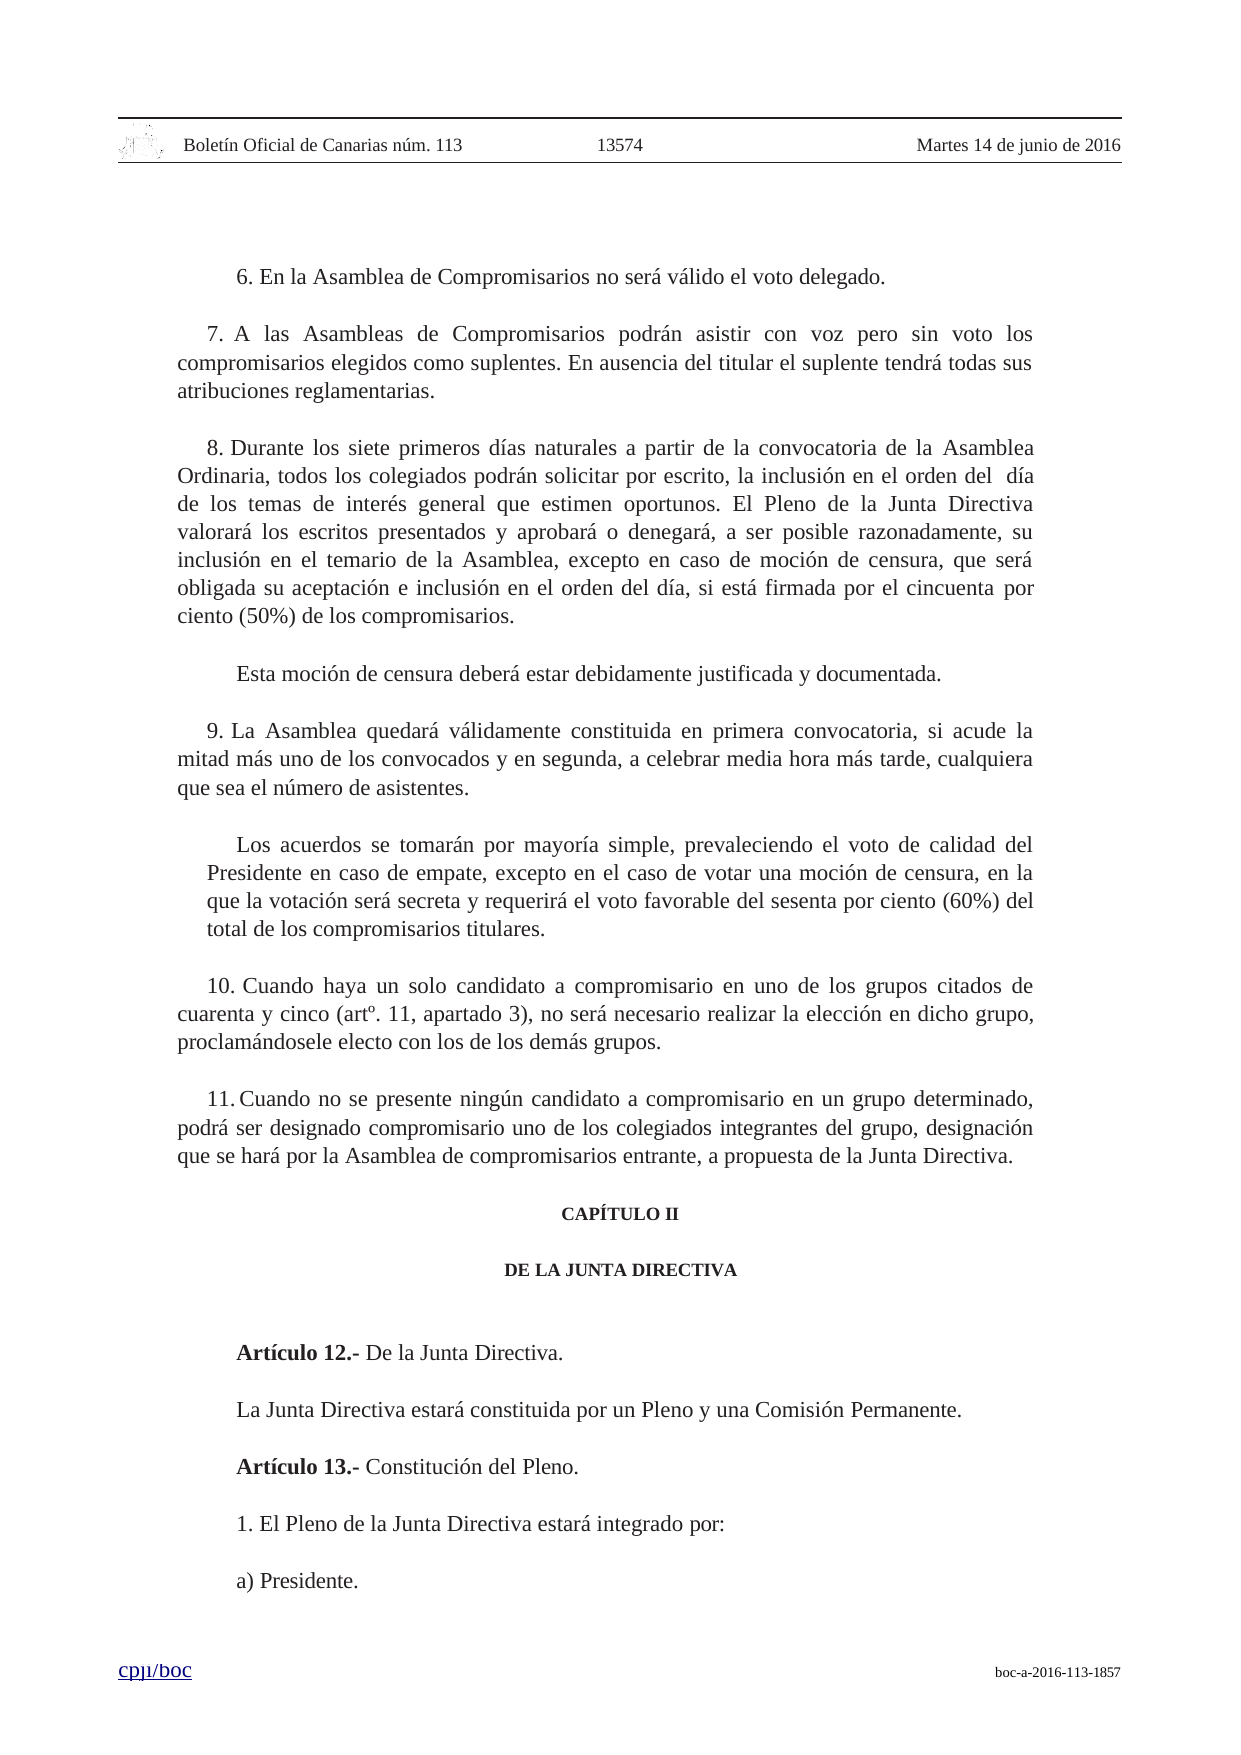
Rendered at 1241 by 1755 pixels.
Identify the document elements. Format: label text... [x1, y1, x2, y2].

list Presidente. [236, 1567, 1063, 1594]
list En la Asamblea de Compromisarios no será válido el voto delegado. [236, 263, 1063, 290]
text La Junta Directiva estará constituida por un Pleno y una Comisión Permanente. [236, 1396, 1063, 1422]
list Durante los siete primeros días naturales a partir de la convocatoria de la Asamblea Ordinaria, todos los colegiados podrán solicitar por escrito, la inclusión en el orden del día de los temas de interés general que estimen oportunos. El Pleno de la Junta Directiva valorará los escritos presentados y aprobará o denegará, a ser posible razonadamente, su inclusión en el temario de la Asamblea, excepto en caso de moción de censura, que será obligada su aceptación e inclusión en el orden del día, si está firmada por el cincuenta por ciento (50%) de los compromisarios. [177, 434, 1034, 629]
text Los acuerdos se tomarán por mayoría simple, prevaleciendo el voto de calidad del Presidente en caso de empate, excepto en el caso de votar una moción de censura, en la que la votación será secreta y requerirá el voto favorable del sesenta por ciento (60%) del total de los compromisarios titulares. [207, 831, 1034, 941]
text Esta moción de censura deberá estar debidamente justificada y documentada. [236, 660, 1063, 686]
text CAPÍTULO II [221, 1203, 1020, 1224]
text Artículo 13.- Constitución del Pleno. [236, 1453, 1063, 1479]
list El Pleno de la Junta Directiva estará integrado por: [236, 1510, 1063, 1537]
list Cuando haya un solo candidato a compromisario en uno de los grupos citados de cuarenta y cinco (artº. 11, apartado 3), no será necesario realizar la elección en dicho grupo, proclamándosele electo con los de los demás grupos. [177, 972, 1034, 1055]
text DE LA JUNTA DIRECTIVA [222, 1258, 1020, 1280]
list La Asamblea quedará válidamente constituida en primera convocatoria, si acude la mitad más uno de los convocados y en segunda, a celebrar media hora más tarde, cualquiera que sea el número de asistentes. [177, 717, 1034, 800]
list A las Asambleas de Compromisarios podrán asistir con voz pero sin voto los compromisarios elegidos como suplentes. En ausencia del titular el suplente tendrá todas sus atribuciones reglamentarias. [177, 321, 1034, 403]
text Artículo 12.- De la Junta Directiva. [236, 1339, 1063, 1365]
list Cuando no se presente ningún candidato a compromisario en un grupo determinado, podrá ser designado compromisario uno de los colegiados integrantes del grupo, designación que se hará por la Asamblea de compromisarios entrante, a propuesta de la Junta Directiva. [177, 1086, 1034, 1168]
